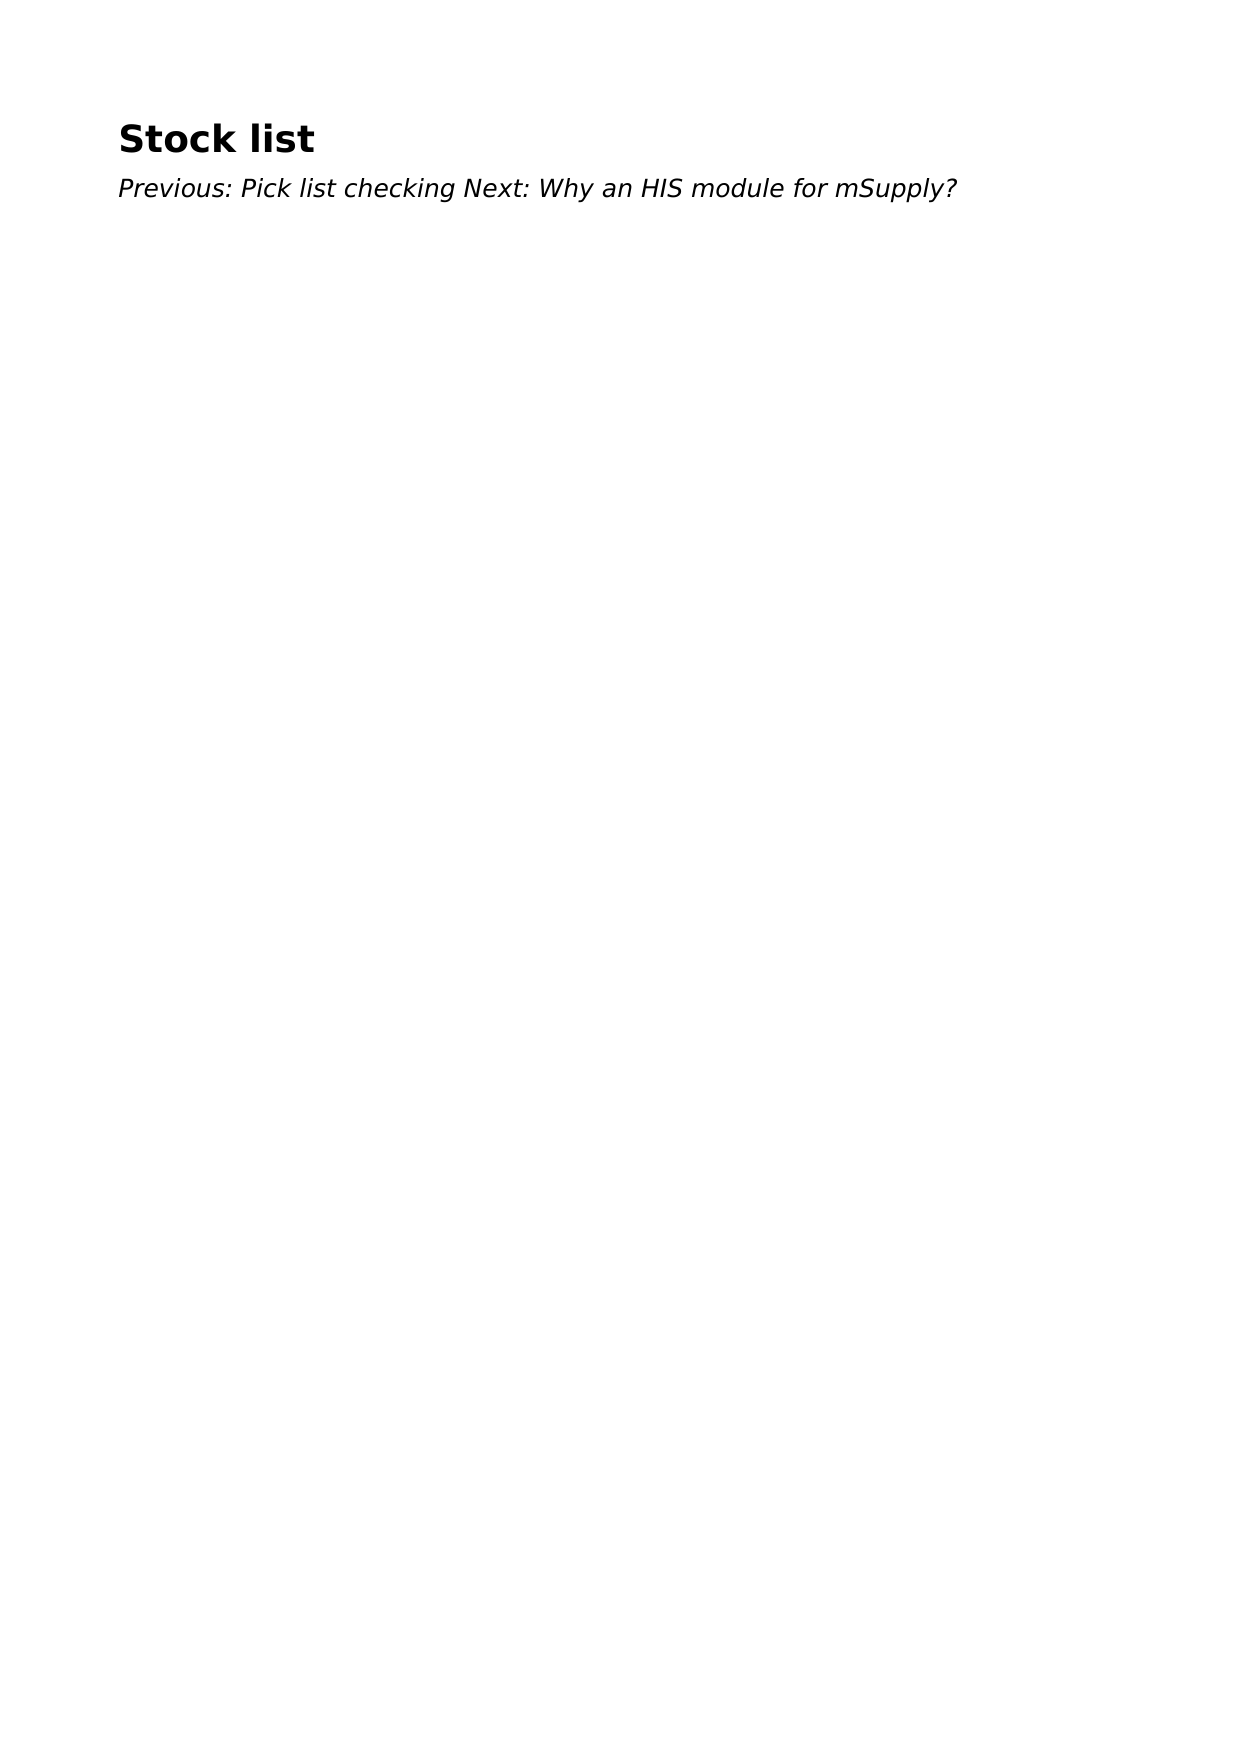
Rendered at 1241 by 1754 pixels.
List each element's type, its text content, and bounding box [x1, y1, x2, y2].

text Previous: Pick list checking Next: Why an HIS module for mSupply? [118, 174, 1122, 203]
subtitle Stock list [118, 118, 1122, 162]
